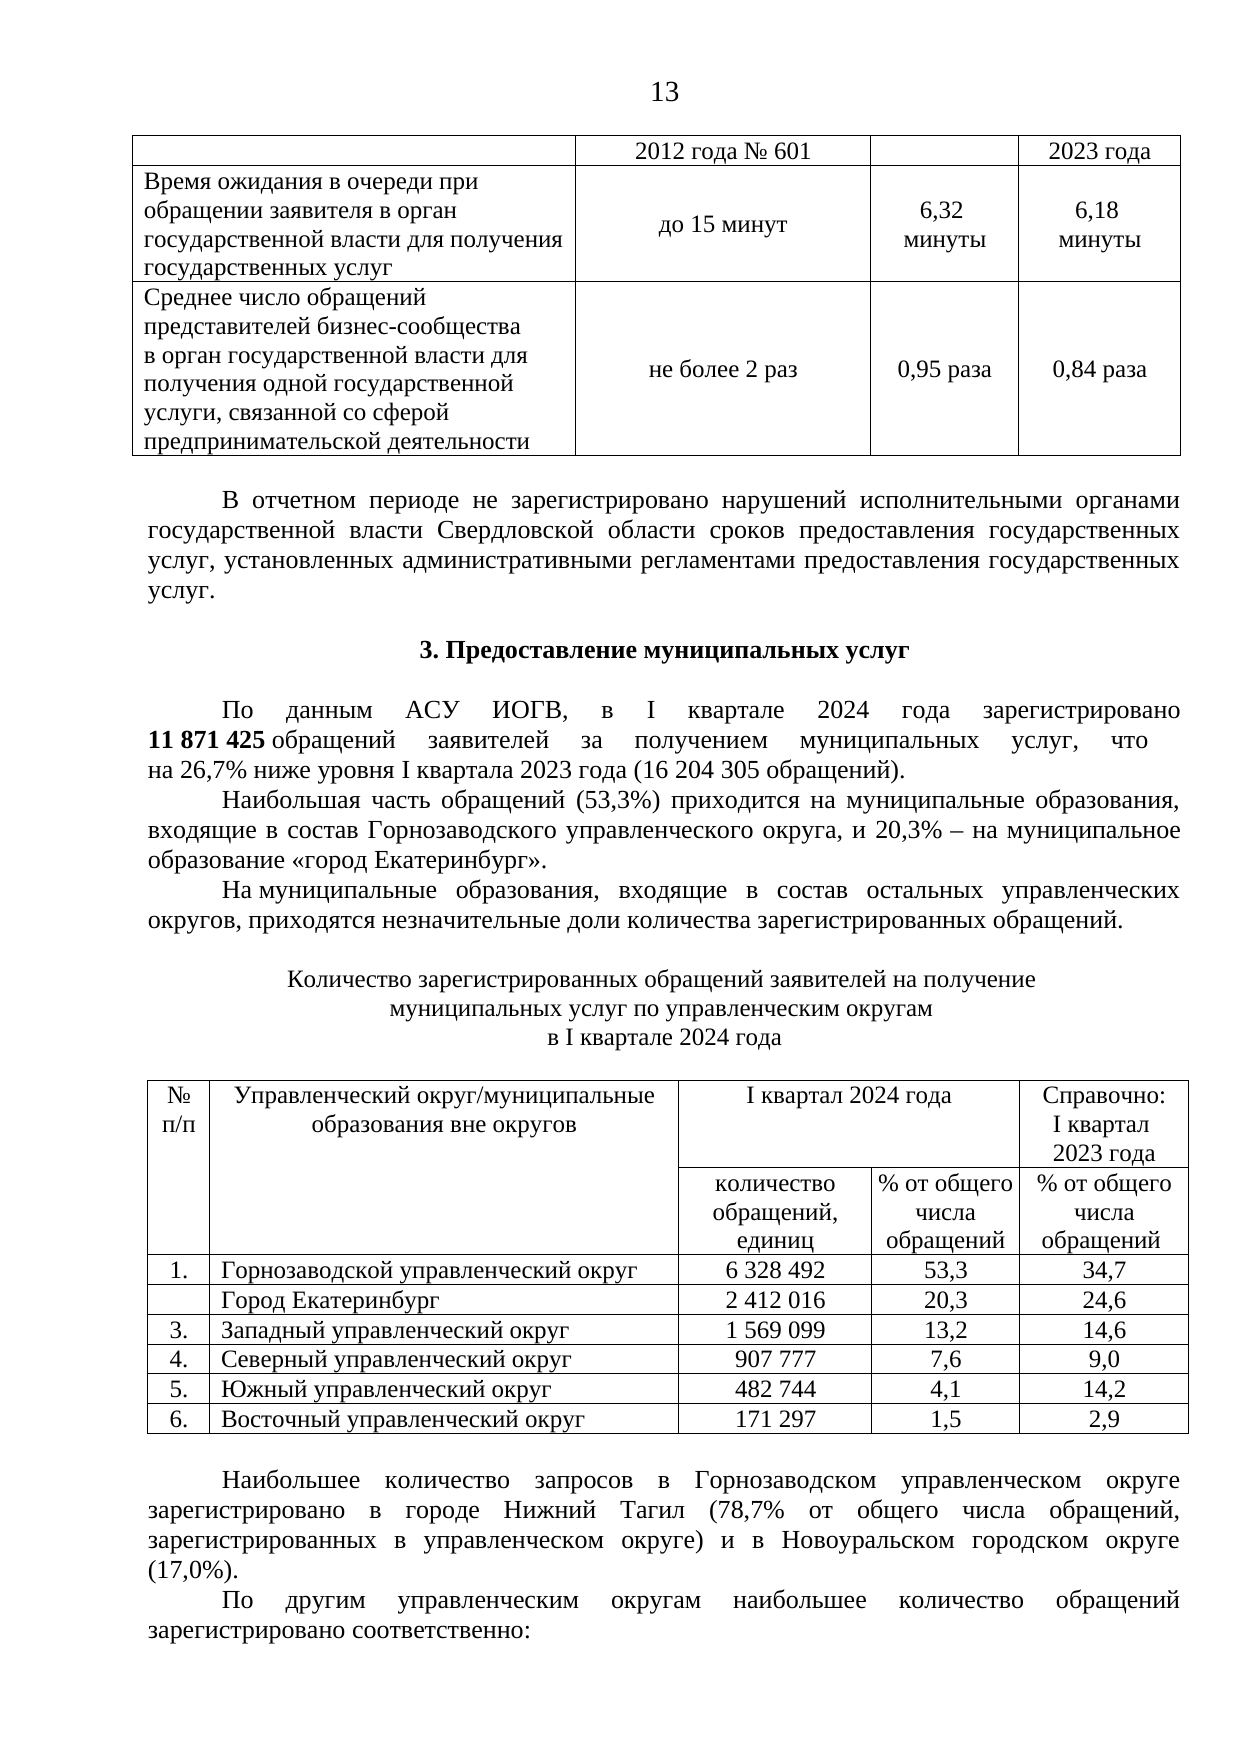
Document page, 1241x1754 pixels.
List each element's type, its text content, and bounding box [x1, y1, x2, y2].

text 3. Предоставление муниципальных услуг [148, 634, 1181, 664]
table_cell 53,3 [872, 1255, 1019, 1284]
table_cell % от общего числа обращений [872, 1168, 1019, 1254]
text в I квартале 2024 года [148, 1022, 1181, 1051]
table_cell 13,2 [872, 1315, 1019, 1343]
table_cell 3. [148, 1315, 209, 1343]
text В отчетном периоде не зарегистрировано нарушений исполнительными органами государственной власти Свердловской области сроков предоставления государственных услуг, установленных административными регламентами предоставления государственных услуг. [148, 484, 1181, 604]
table_cell 0,95 раза [871, 282, 1018, 455]
table_cell 14,2 [1020, 1374, 1188, 1403]
table_cell количество обращений, единиц [679, 1168, 871, 1254]
table_cell 24,6 [1020, 1285, 1188, 1314]
text По данным АСУ ИОГВ, в I квартале 2024 года зарегистрировано 11 871 425 обращений заявителей за получением муниципальных услуг, что на 26,7% ниже уровня I квартала 2023 года (16 204 305 обращений). [148, 694, 1181, 784]
table_cell [148, 1285, 209, 1314]
text Наибольшее количество запросов в Горнозаводском управленческом округе зарегистрировано в городе Нижний Тагил (78,7% от общего числа обращений, зарегистрированных в управленческом округе) и в Новоуральском городском округе (17,0%). [148, 1464, 1181, 1584]
table_cell 7,6 [872, 1345, 1019, 1373]
table_header № п/п [148, 1081, 209, 1254]
table_cell Южный управленческий округ [210, 1374, 678, 1403]
table_cell Среднее число обращений представителей бизнес-сообщества в орган государственной власти для получения одной государственной услуги, связанной со сферой предпринимательской деятельности [133, 282, 575, 455]
table_cell Западный управленческий округ [210, 1315, 678, 1343]
table_cell 6. [148, 1404, 209, 1433]
text Количество зарегистрированных обращений заявителей на получение муниципальных услуг по управленческим округам [148, 964, 1181, 1022]
table_cell 4,1 [872, 1374, 1019, 1403]
text Наибольшая часть обращений (53,3%) приходится на муниципальные образования, входящие в состав Горнозаводского управленческого округа, и 20,3% – на муниципальное образование «город Екатеринбург». [148, 784, 1181, 874]
table_cell Город Екатеринбург [210, 1285, 678, 1314]
table_cell 1 569 099 [679, 1315, 871, 1343]
table_cell 171 297 [679, 1404, 871, 1433]
table_cell [871, 136, 1018, 165]
table_cell 0,84 раза [1019, 282, 1180, 455]
table_cell 2,9 [1020, 1404, 1188, 1433]
table_header 2012 года № 601 [576, 136, 870, 165]
table_cell Время ожидания в очереди при обращении заявителя в орган государственной власти для получения государственных услуг [133, 166, 575, 281]
table_cell 6,18 минуты [1019, 166, 1180, 281]
table_header I квартал 2024 года [679, 1081, 1019, 1167]
text По другим управленческим округам наибольшее количество обращений зарегистрировано соответственно: [148, 1584, 1181, 1644]
table_header Справочно: I квартал 2023 года [1020, 1081, 1188, 1167]
table_cell 2 412 016 [679, 1285, 871, 1314]
table_cell 1,5 [872, 1404, 1019, 1433]
table_cell 14,6 [1020, 1315, 1188, 1343]
table_cell Восточный управленческий округ [210, 1404, 678, 1433]
table_cell 5. [148, 1374, 209, 1403]
text На муниципальные образования, входящие в состав остальных управленческих округов, приходятся незначительные доли количества зарегистрированных обращений. [148, 874, 1181, 934]
table_header Управленческий округ/муниципальные образования вне округов [210, 1081, 678, 1254]
table_cell Горнозаводской управленческий округ [210, 1255, 678, 1284]
table_cell 1. [148, 1255, 209, 1284]
table_cell до 15 минут [576, 166, 870, 281]
table_cell 34,7 [1020, 1255, 1188, 1284]
table_cell 907 777 [679, 1345, 871, 1373]
table_cell 6 328 492 [679, 1255, 871, 1284]
table_cell 20,3 [872, 1285, 1019, 1314]
table_cell % от общего числа обращений [1020, 1168, 1188, 1254]
table_header [133, 136, 575, 165]
table_cell 2023 года [1019, 136, 1180, 165]
table_cell 4. [148, 1345, 209, 1373]
table_cell не более 2 раз [576, 282, 870, 455]
table_cell 6,32 минуты [871, 166, 1018, 281]
table_cell Северный управленческий округ [210, 1345, 678, 1373]
table_cell 482 744 [679, 1374, 871, 1403]
table_cell 9,0 [1020, 1345, 1188, 1373]
